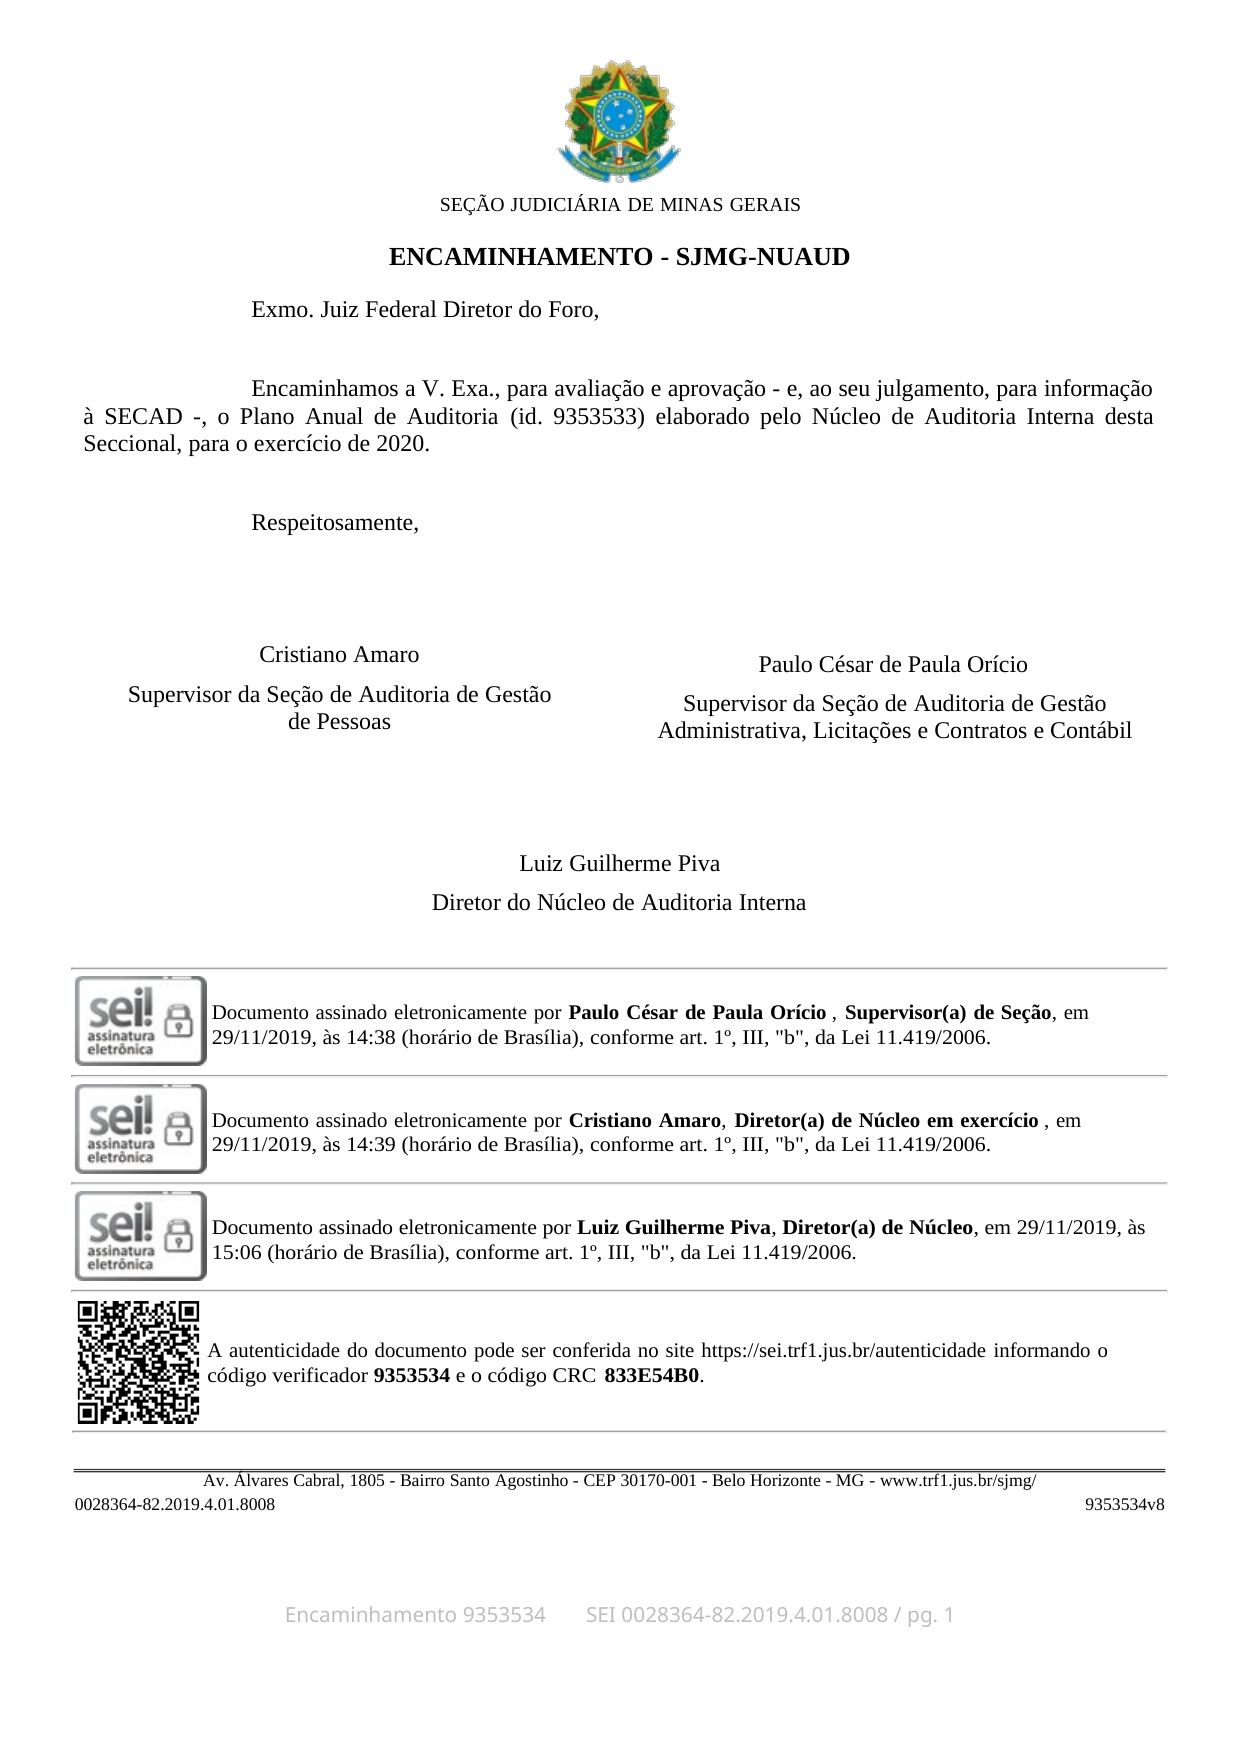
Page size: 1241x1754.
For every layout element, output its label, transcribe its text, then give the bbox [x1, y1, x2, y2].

text Exmo. Juiz Federal Diretor do Foro, [251, 296, 1180, 323]
text Diretor do Núcleo de Auditoria Interna [200, 888, 1038, 916]
picture [74, 976, 207, 1066]
text Av. Álvares Cabral, 1805 - Bairro Santo Agostinho - CEP 30170-001 - Belo Horizonte - MG - www.trf1.jus.br/sjmg/ [201, 1462, 1038, 1490]
text A autenticidade do documento pode ser conferida no site https://sei.trf1.jus.br/autenticidade informando o código verificador 9353534 e o código CRC 833E54B0. [207, 1338, 1166, 1387]
text Encaminhamento 9353534 SEI 0028364-82.2019.4.01.8008 / pg. 1 [60, 1601, 1180, 1629]
picture [74, 1191, 207, 1281]
text Paulo César de Paula Orício Supervisor da Seção de Auditoria de Gestão [683, 641, 1131, 719]
text Cristiano Amaro [114, 640, 564, 668]
text Encaminhamos a V. Exa., para avaliação e aprovação - e, ao seu julgamento, para informação à SECAD -, o Plano Anual de Auditoria (id. 9353533) elaborado pelo Núcleo de Auditoria Interna desta Seccional, para o exercício de 2020. [83, 374, 1155, 457]
picture [74, 1084, 207, 1174]
text ENCAMINHAMENTO - SJMG-NUAUD [201, 241, 1038, 271]
text Documento assinado eletronicamente por Luiz Guilherme Piva, Diretor(a) de Núcleo, em 29/11/2019, às 15:06 (horário de Brasília), conforme art. 1º, III, "b", da Lei 11.419/2006. [212, 1215, 1166, 1264]
text Administrativa, Licitações e Contratos e Contábil [657, 719, 1180, 744]
text Documento assinado eletronicamente por Paulo César de Paula Orício , Supervisor(a) de Seção, em 29/11/2019, às 14:38 (horário de Brasília), conforme art. 1º, III, "b", da Lei 11.419/2006. [212, 1000, 1180, 1049]
picture [555, 58, 685, 186]
text Luiz Guilherme Piva [201, 849, 1038, 876]
text Supervisor da Seção de Auditoria de Gestão de Pessoas [115, 679, 564, 735]
text Respeitosamente, [251, 508, 1180, 535]
text 0028364-82.2019.4.01.8008 9353534v8 [60, 1493, 1179, 1514]
text Documento assinado eletronicamente por Cristiano Amaro, Diretor(a) de Núcleo em exercício , em 29/11/2019, às 14:39 (horário de Brasília), conforme art. 1º, III, "b", da Lei 11.419/2006. [212, 1108, 1180, 1156]
picture [77, 1301, 200, 1424]
text SEÇÃO JUDICIÁRIA DE MINAS GERAIS [201, 193, 1039, 216]
